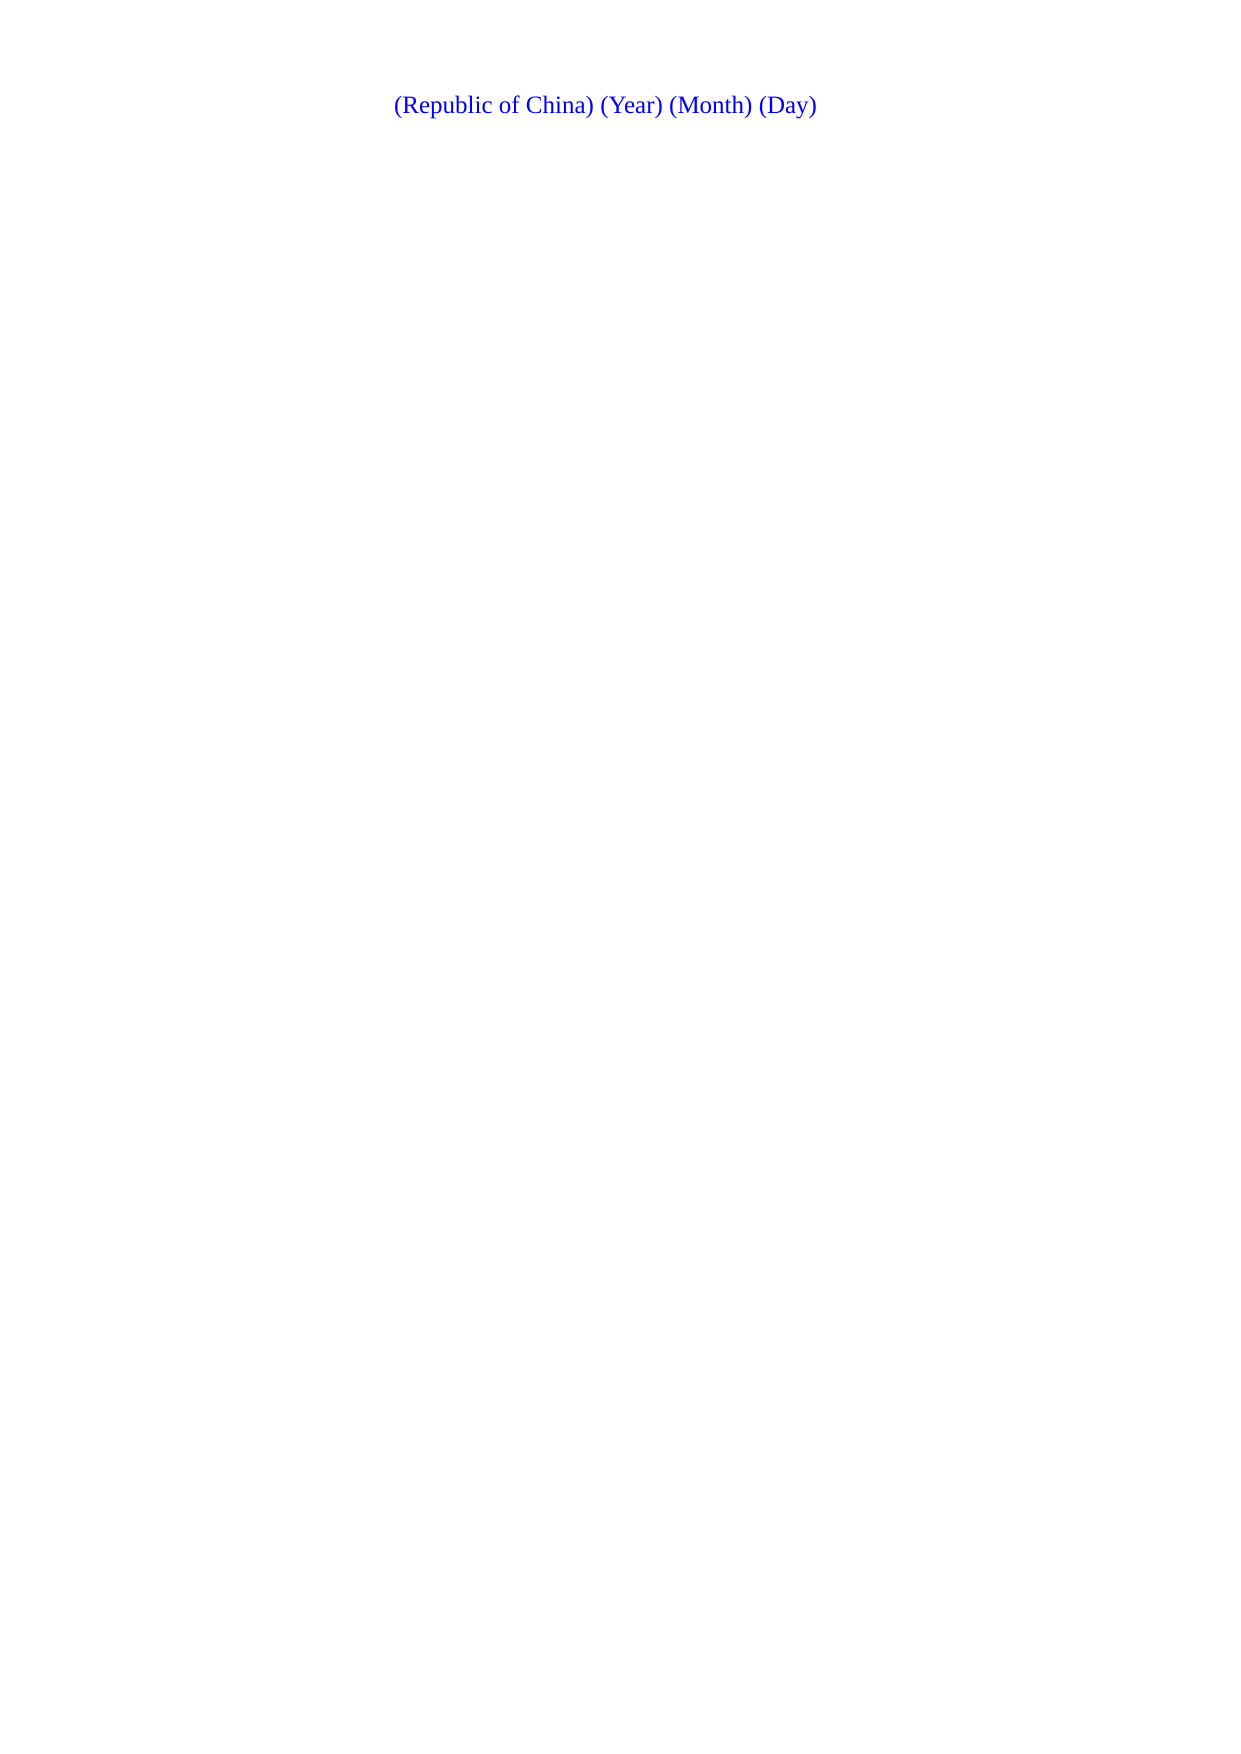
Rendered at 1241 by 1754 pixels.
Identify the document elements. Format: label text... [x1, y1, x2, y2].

text (Republic of China) (Year) (Month) (Day) [162, 89, 1049, 120]
